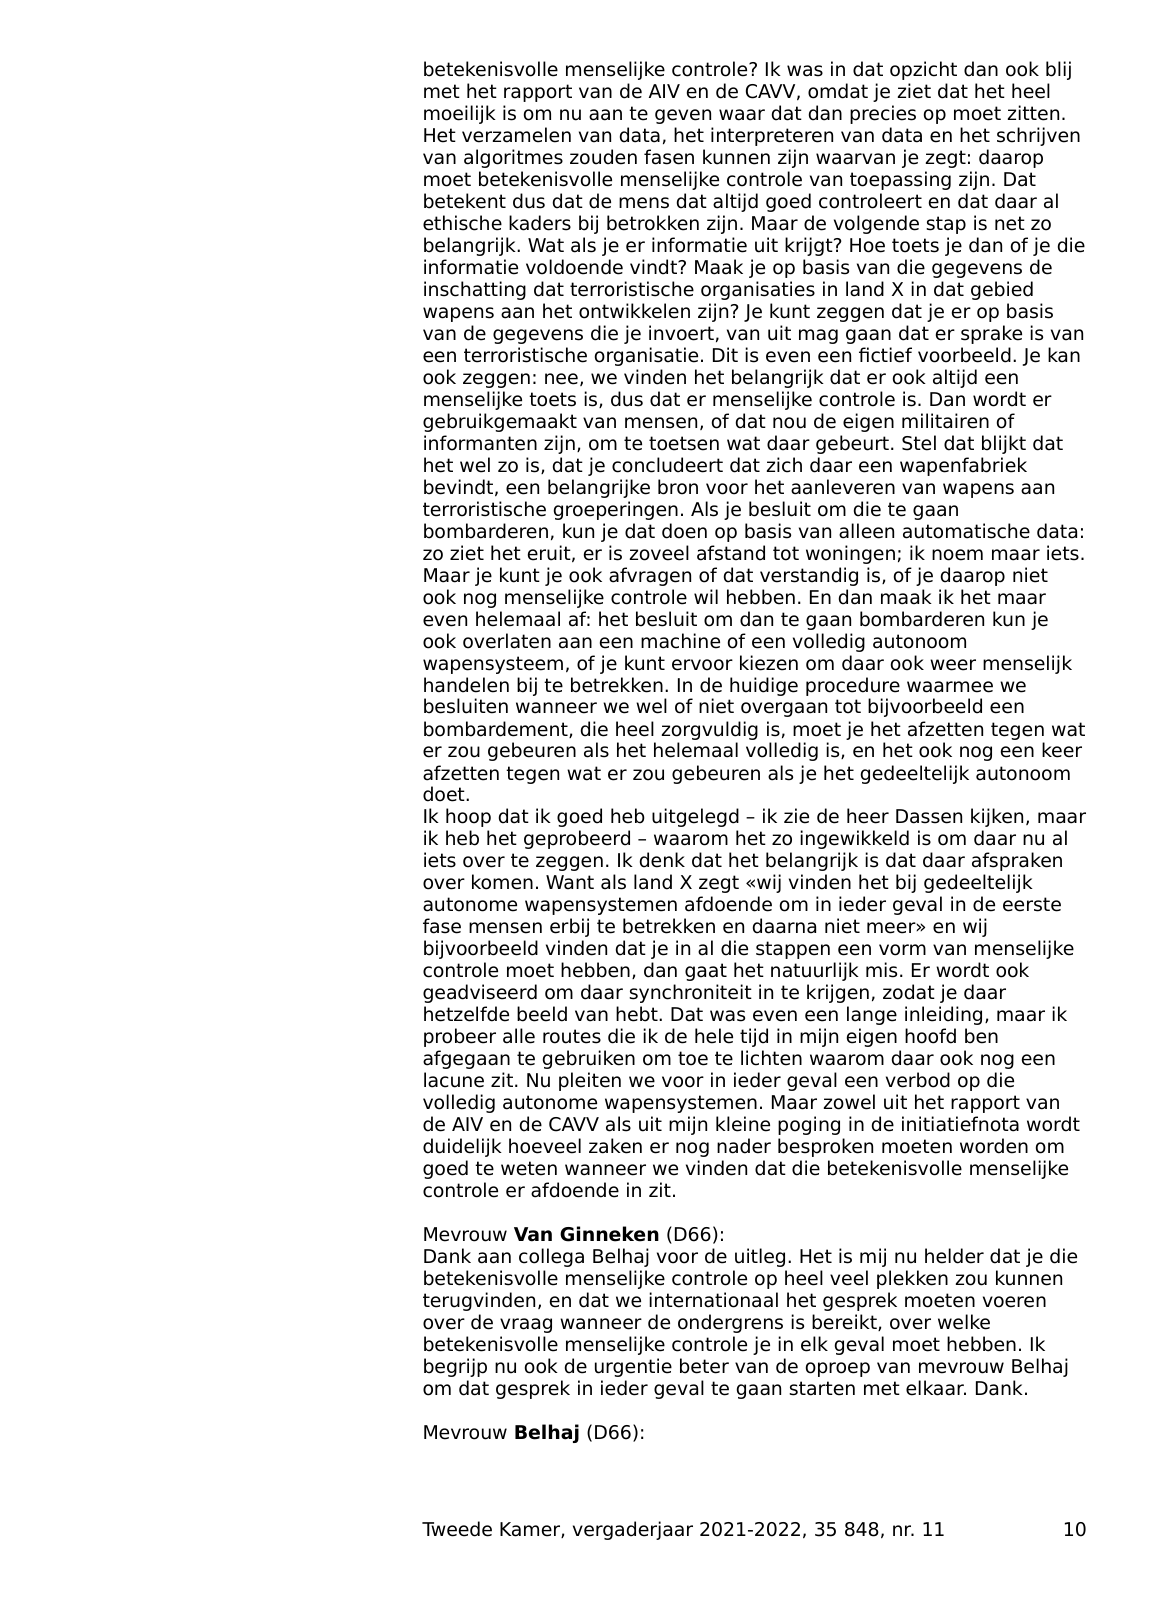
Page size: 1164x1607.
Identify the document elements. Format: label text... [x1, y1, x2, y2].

text Dank aan collega Belhaj voor de uitleg. Het is mij nu helder dat je die betekenisvolle menselijke controle op heel veel plekken zou kunnen terugvinden, en dat we internationaal het gesprek moeten voeren over de vraag wanneer de ondergrens is bereikt, over welke betekenisvolle menselijke controle je in elk geval moet hebben. Ik begrijp nu ook de urgentie beter van de oproep van mevrouw Belhaj om dat gesprek in ieder geval te gaan starten met elkaar. Dank. [422, 1246, 1087, 1400]
text Mevrouw Belhaj (D66): [422, 1422, 1087, 1444]
text Ik hoop dat ik goed heb uitgelegd – ik zie de heer Dassen kijken, maar ik heb het geprobeerd – waarom het zo ingewikkeld is om daar nu al iets over te zeggen. Ik denk dat het belangrijk is dat daar afspraken over komen. Want als land X zegt «wij vinden het bij gedeeltelijk autonome wapensystemen afdoende om in ieder geval in de eerste fase mensen erbij te betrekken en daarna niet meer» en wij bijvoorbeeld vinden dat je in al die stappen een vorm van menselijke controle moet hebben, dan gaat het natuurlijk mis. Er wordt ook geadviseerd om daar synchroniteit in te krijgen, zodat je daar hetzelfde beeld van hebt. Dat was even een lange inleiding, maar ik probeer alle routes die ik de hele tijd in mijn eigen hoofd ben afgegaan te gebruiken om toe te lichten waarom daar ook nog een lacune zit. Nu pleiten we voor in ieder geval een verbod op die volledig autonome wapensystemen. Maar zowel uit het rapport van de AIV en de CAVV als uit mijn kleine poging in de initiatiefnota wordt duidelijk hoeveel zaken er nog nader besproken moeten worden om goed te weten wanneer we vinden dat die betekenisvolle menselijke controle er afdoende in zit. [422, 806, 1087, 1202]
text Het verzamelen van data, het interpreteren van data en het schrijven van algoritmes zouden fasen kunnen zijn waarvan je zegt: daarop moet betekenisvolle menselijke controle van toepassing zijn. Dat betekent dus dat de mens dat altijd goed controleert en dat daar al ethische kaders bij betrokken zijn. Maar de volgende stap is net zo belangrijk. Wat als je er informatie uit krijgt? Hoe toets je dan of je die informatie voldoende vindt? Maak je op basis van die gegevens de inschatting dat terroristische organisaties in land X in dat gebied wapens aan het ontwikkelen zijn? Je kunt zeggen dat je er op basis van de gegevens die je invoert, van uit mag gaan dat er sprake is van een terroristische organisatie. Dit is even een fictief voorbeeld. Je kan ook zeggen: nee, we vinden het belangrijk dat er ook altijd een menselijke toets is, dus dat er menselijke controle is. Dan wordt er gebruikgemaakt van mensen, of dat nou de eigen militairen of informanten zijn, om te toetsen wat daar gebeurt. Stel dat blijkt dat het wel zo is, dat je concludeert dat zich daar een wapenfabriek bevindt, een belangrijke bron voor het aanleveren van wapens aan terroristische groeperingen. Als je besluit om die te gaan bombarderen, kun je dat doen op basis van alleen automatische data: zo ziet het eruit, er is zoveel afstand tot woningen; ik noem maar iets. Maar je kunt je ook afvragen of dat verstandig is, of je daarop niet ook nog menselijke controle wil hebben. En dan maak ik het maar even helemaal af: het besluit om dan te gaan bombarderen kun je ook overlaten aan een machine of een volledig autonoom wapensysteem, of je kunt ervoor kiezen om daar ook weer menselijk handelen bij te betrekken. In de huidige procedure waarmee we besluiten wanneer we wel of niet overgaan tot bijvoorbeeld een bombardement, die heel zorgvuldig is, moet je het afzetten tegen wat er zou gebeuren als het helemaal volledig is, en het ook nog een keer afzetten tegen wat er zou gebeuren als je het gedeeltelijk autonoom doet. [422, 125, 1087, 806]
text Mevrouw Van Ginneken (D66): [422, 1224, 1087, 1246]
text betekenisvolle menselijke controle? Ik was in dat opzicht dan ook blij met het rapport van de AIV en de CAVV, omdat je ziet dat het heel moeilijk is om nu aan te geven waar dat dan precies op moet zitten. [422, 59, 1087, 125]
